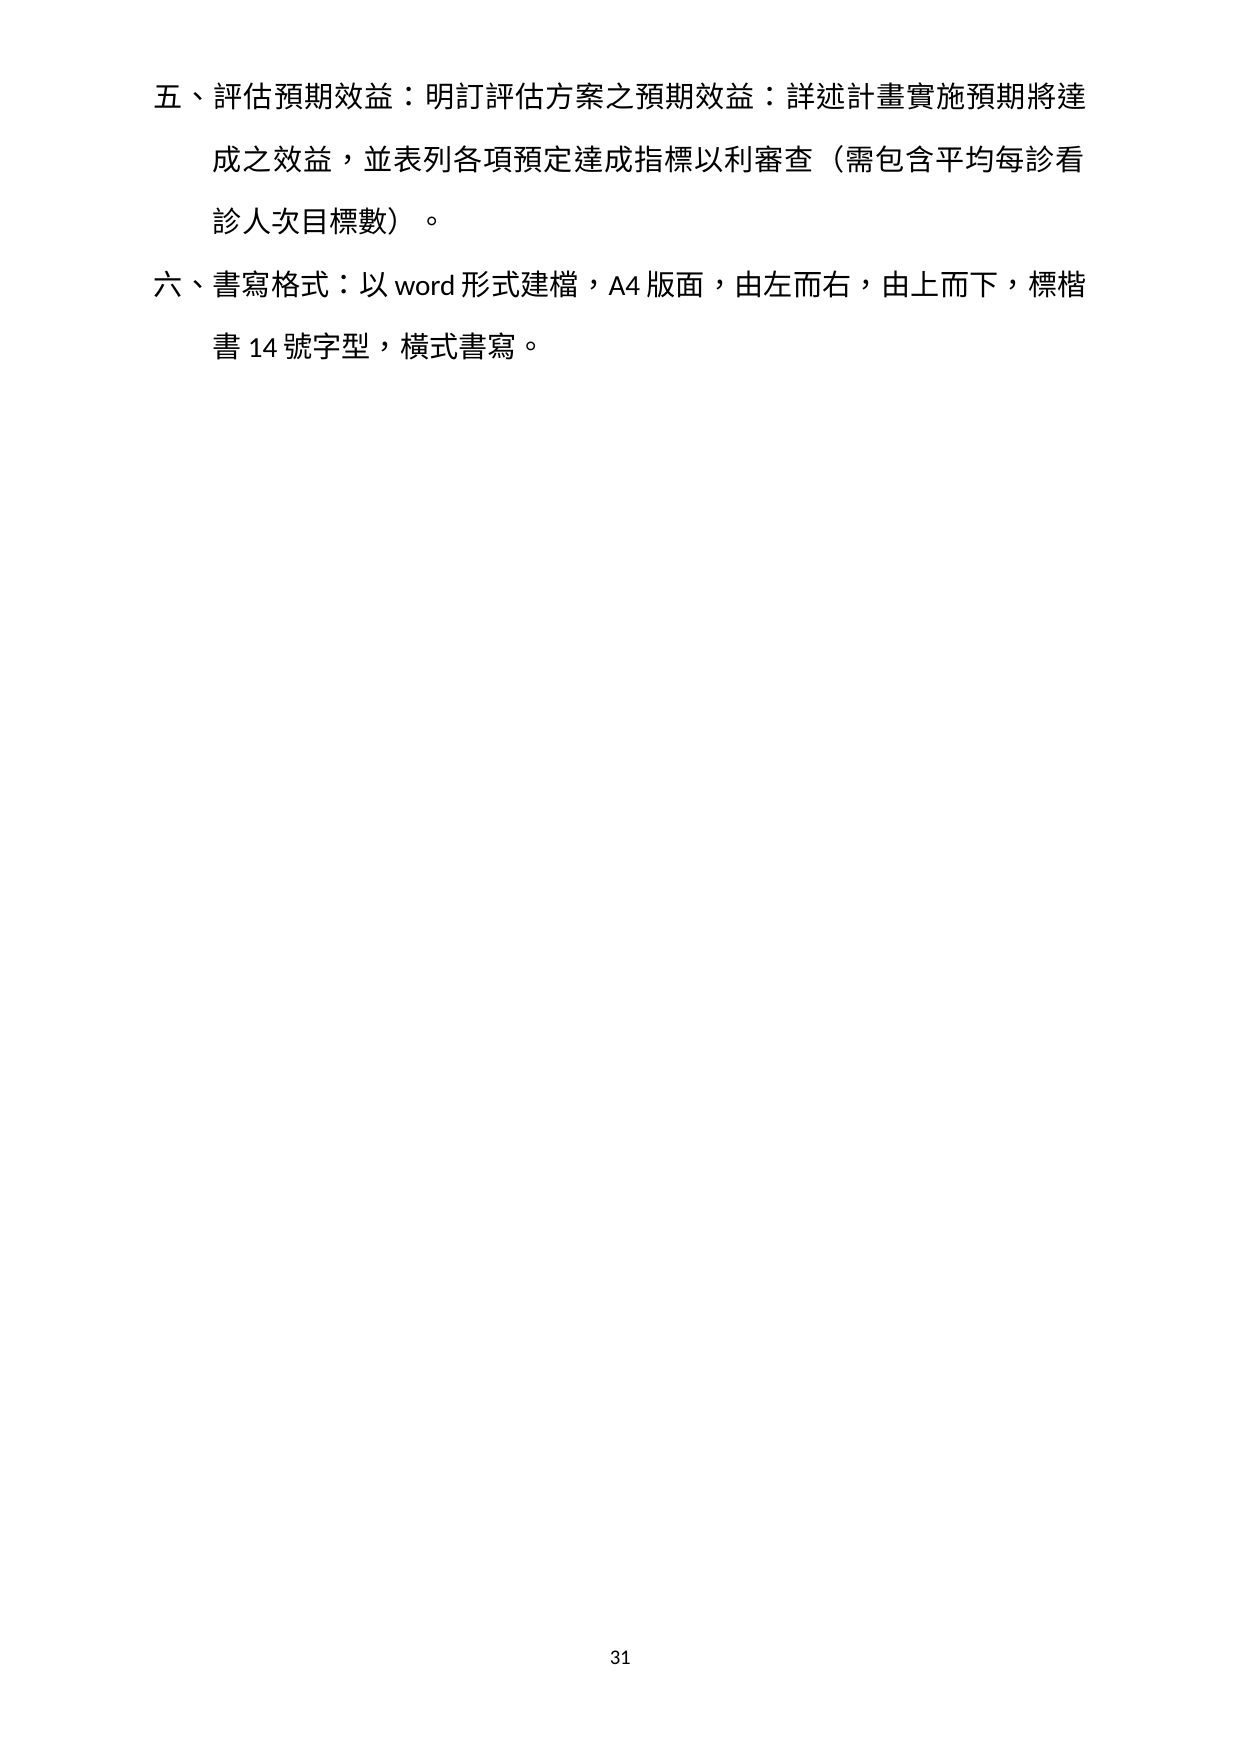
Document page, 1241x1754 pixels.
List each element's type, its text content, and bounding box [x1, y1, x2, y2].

text 五、評估預期效益：明訂評估方案之預期效益：詳述計畫實施預期將達成之效益，並表列各項預定達成指標以利審查（需包含平均每診看診人次目標數）。 [153, 53, 1087, 241]
text 六、書寫格式：以word形式建檔，A4版面，由左而右，由上而下，標楷書14號字型，橫式書寫。 [153, 241, 1087, 366]
